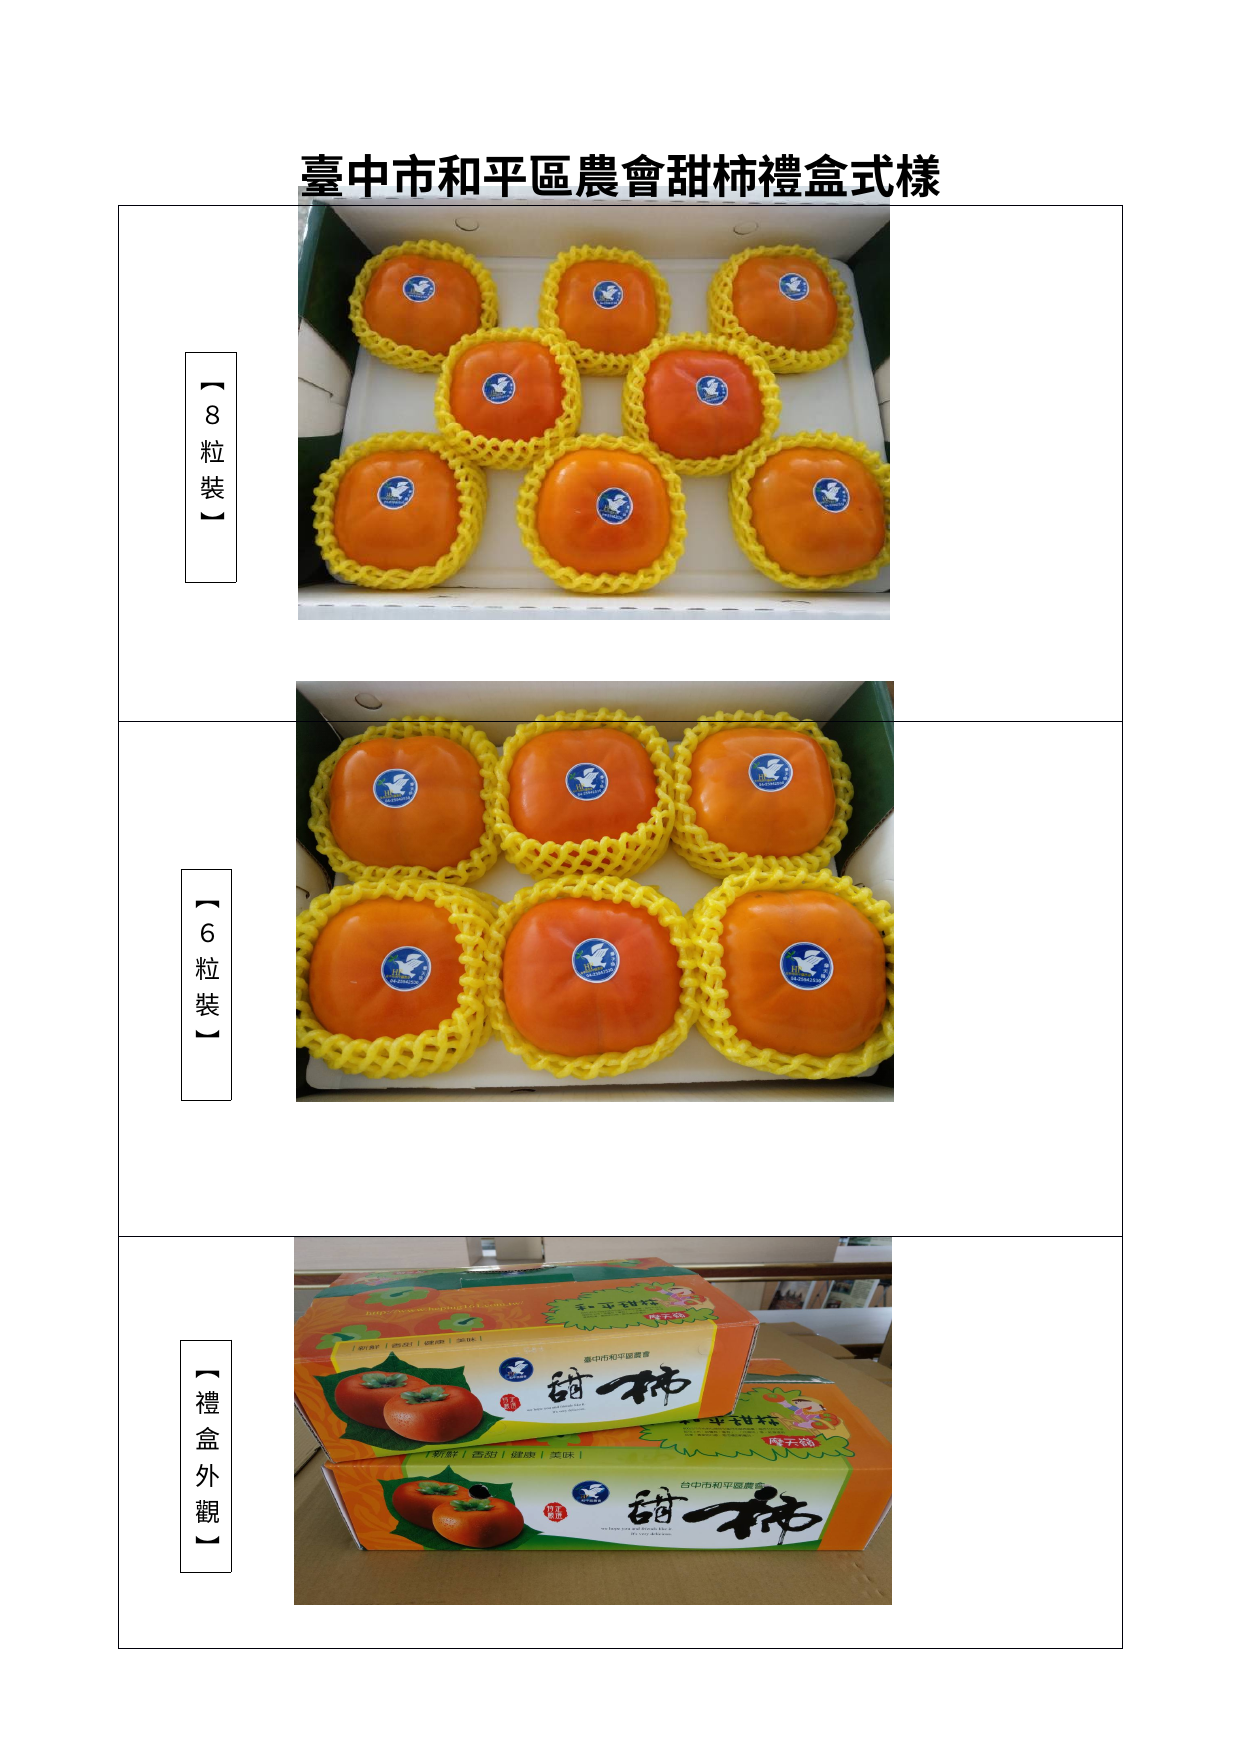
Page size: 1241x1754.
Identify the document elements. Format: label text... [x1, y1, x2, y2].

table_header [119, 206, 1122, 721]
text 臺中市和平區農會甜柿禮盒式樣 [75, 130, 1165, 205]
table_cell [119, 722, 1122, 1236]
table_cell [119, 1237, 1122, 1648]
